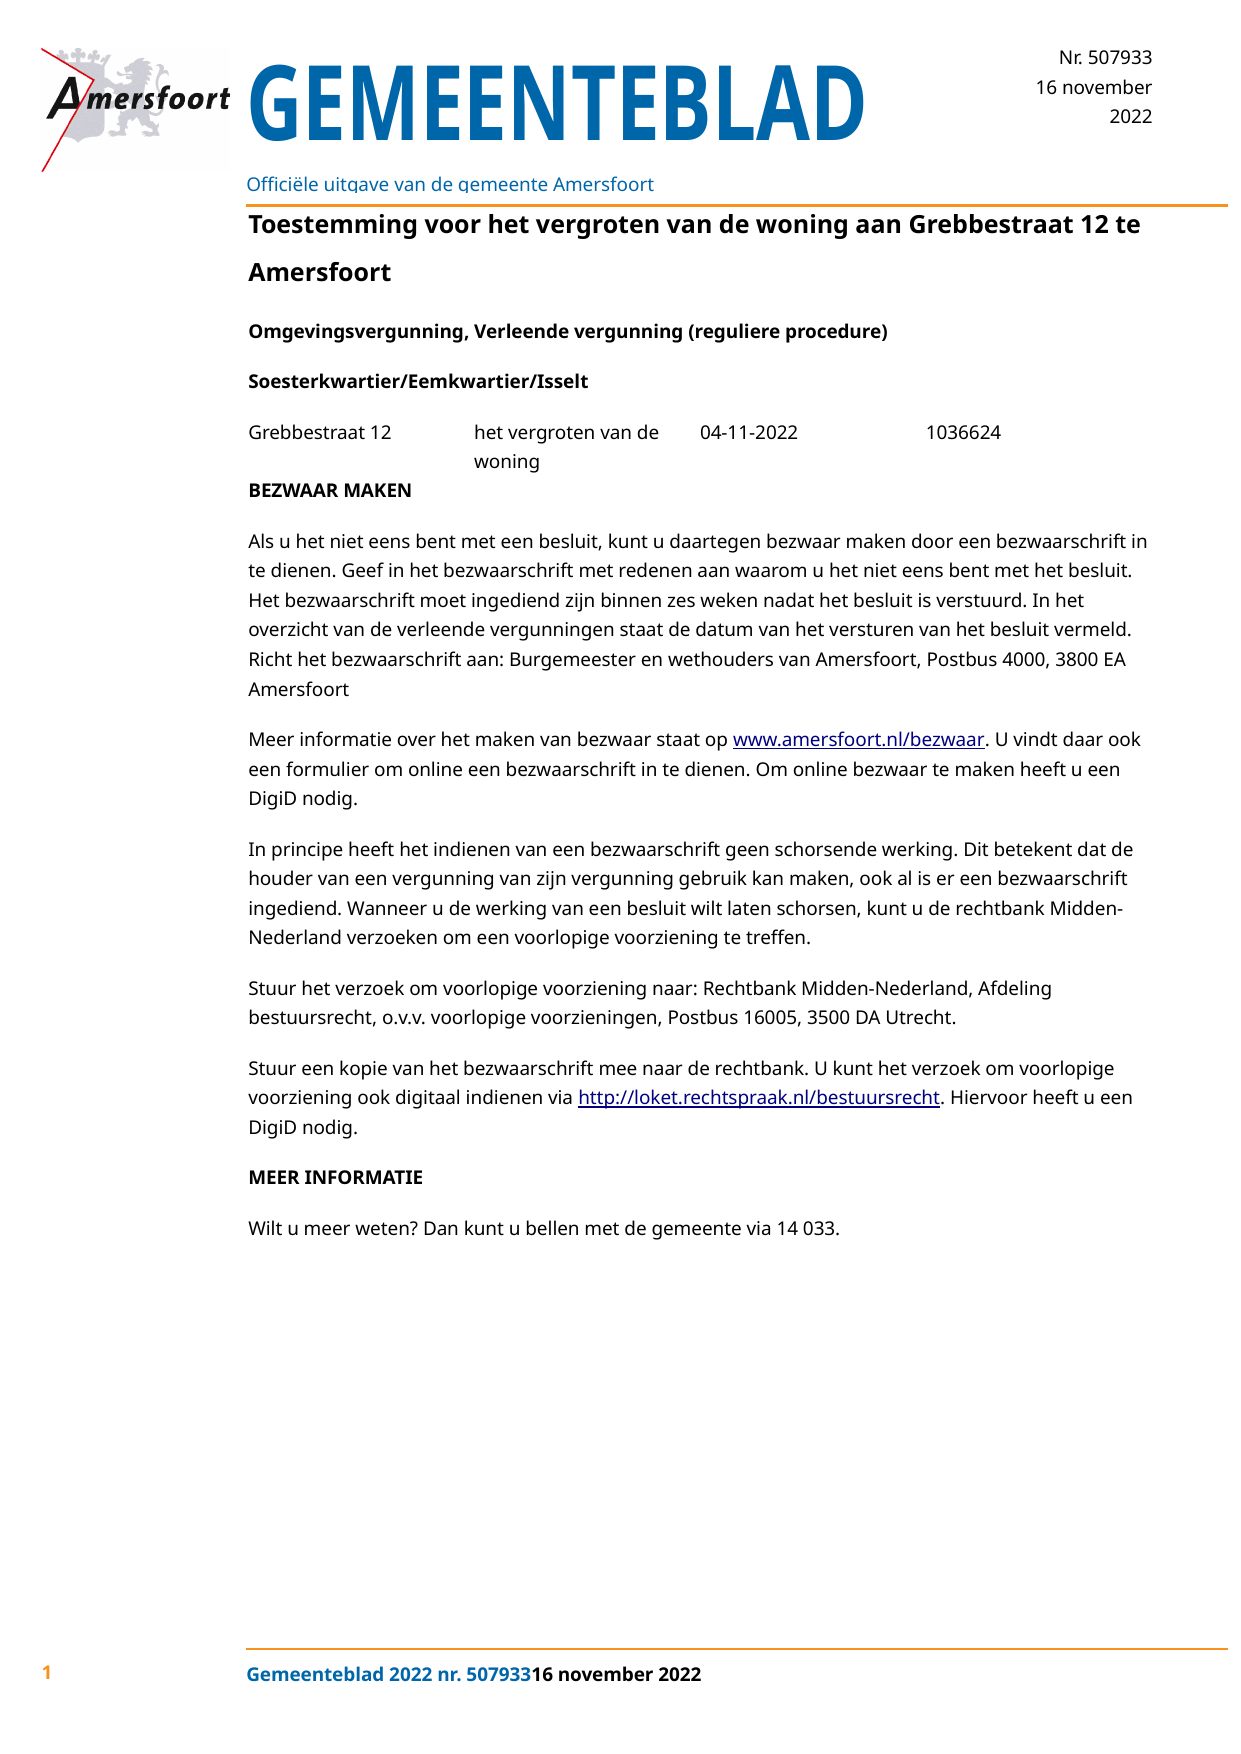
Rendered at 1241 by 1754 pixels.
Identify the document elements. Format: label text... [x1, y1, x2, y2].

text In principe heeft het indienen van een bezwaarschrift geen schorsende werking. Dit betekent dat de houder van een vergunning van zijn vergunning gebruik kan maken, ook al is er een bezwaarschrift ingediend. Wanneer u de werking van een besluit wilt laten schorsen, kunt u de rechtbank Midden-Nederland verzoeken om een voorlopige voorziening te treffen. [248, 836, 1152, 950]
text Toestemming voor het vergroten van de woning aan Grebbestraat 12 te Amersfoort [248, 207, 1152, 288]
text BEZWAAR MAKEN [248, 477, 1152, 503]
text Stuur het verzoek om voorlopige voorziening naar: Rechtbank Midden-Nederland, Afdeling bestuursrecht, o.v.v. voorlopige voorzieningen, Postbus 16005, 3500 DA Utrecht. [248, 975, 1152, 1030]
table_header 1036624 [926, 419, 1152, 474]
text MEER INFORMATIE [248, 1164, 1152, 1190]
text Wilt u meer weten? Dan kunt u bellen met de gemeente via 14 033. [248, 1215, 1152, 1241]
table_header Grebbestraat 12 [248, 419, 474, 474]
text Soesterkwartier/Eemkwartier/Isselt [248, 368, 1152, 394]
text Stuur een kopie van het bezwaarschrift mee naar de rechtbank. U kunt het verzoek om voorlopige voorziening ook digitaal indienen via http://loket.rechtspraak.nl/bestuursrecht. Hiervoor heeft u een DigiD nodig. [248, 1055, 1152, 1140]
text Als u het niet eens bent met een besluit, kunt u daartegen bezwaar maken door een bezwaarschrift in te dienen. Geef in het bezwaarschrift met redenen aan waarom u het niet eens bent met het besluit. Het bezwaarschrift moet ingediend zijn binnen zes weken nadat het besluit is verstuurd. In het overzicht van de verleende vergunningen staat de datum van het versturen van het besluit vermeld. Richt het bezwaarschrift aan: Burgemeester en wethouders van Amersfoort, Postbus 4000, 3800 EA Amersfoort [248, 528, 1152, 701]
table_header 04-11-2022 [700, 419, 926, 474]
table_header het vergroten van de woning [474, 419, 700, 474]
text Meer informatie over het maken van bezwaar staat op www.amersfoort.nl/bezwaar. U vindt daar ook een formulier om online een bezwaarschrift in te dienen. Om online bezwaar te maken heeft u een DigiD nodig. [248, 726, 1152, 811]
picture [41, 47, 231, 172]
text Omgevingsvergunning, Verleende vergunning (reguliere procedure) [248, 318, 1152, 344]
